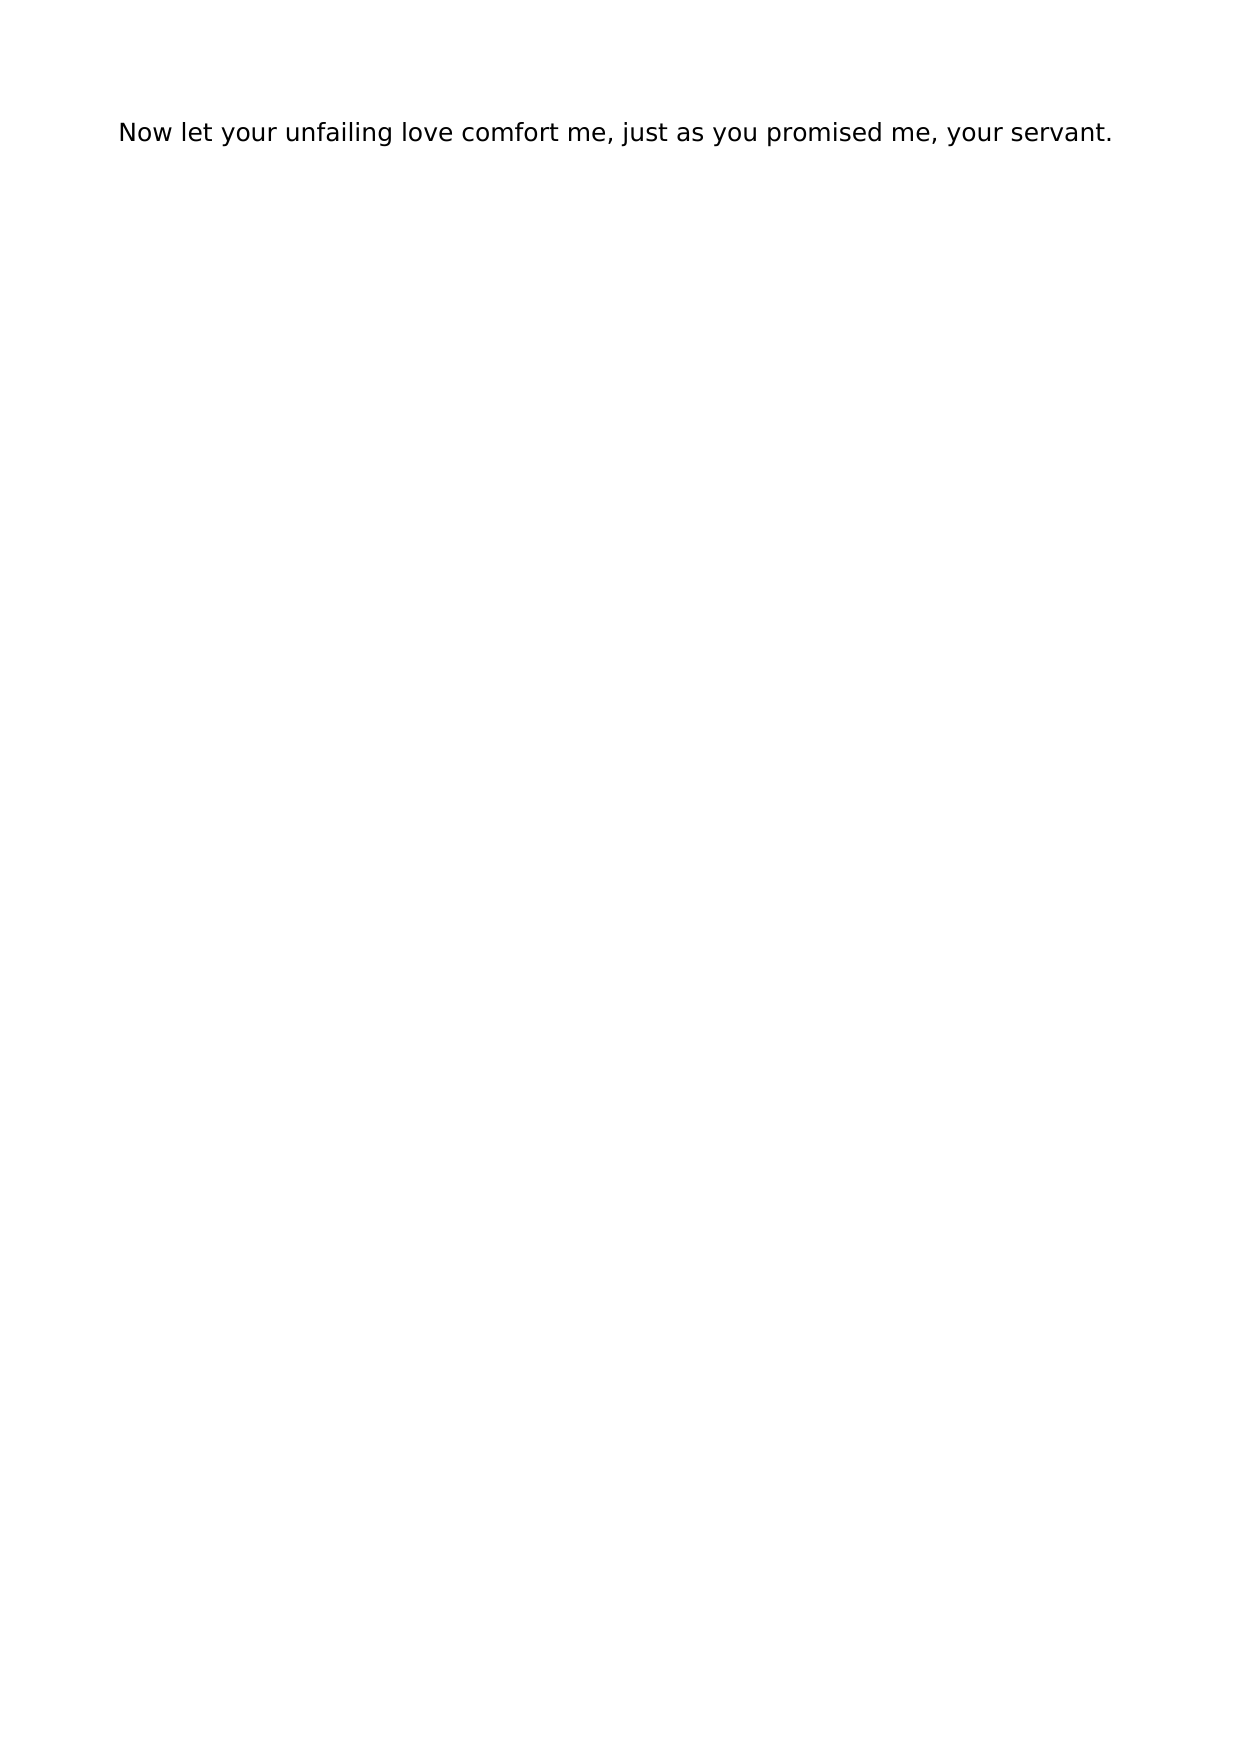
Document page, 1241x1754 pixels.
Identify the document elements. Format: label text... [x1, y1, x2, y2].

text Now let your unfailing love comfort me, just as you promised me, your servant. [118, 118, 1122, 147]
